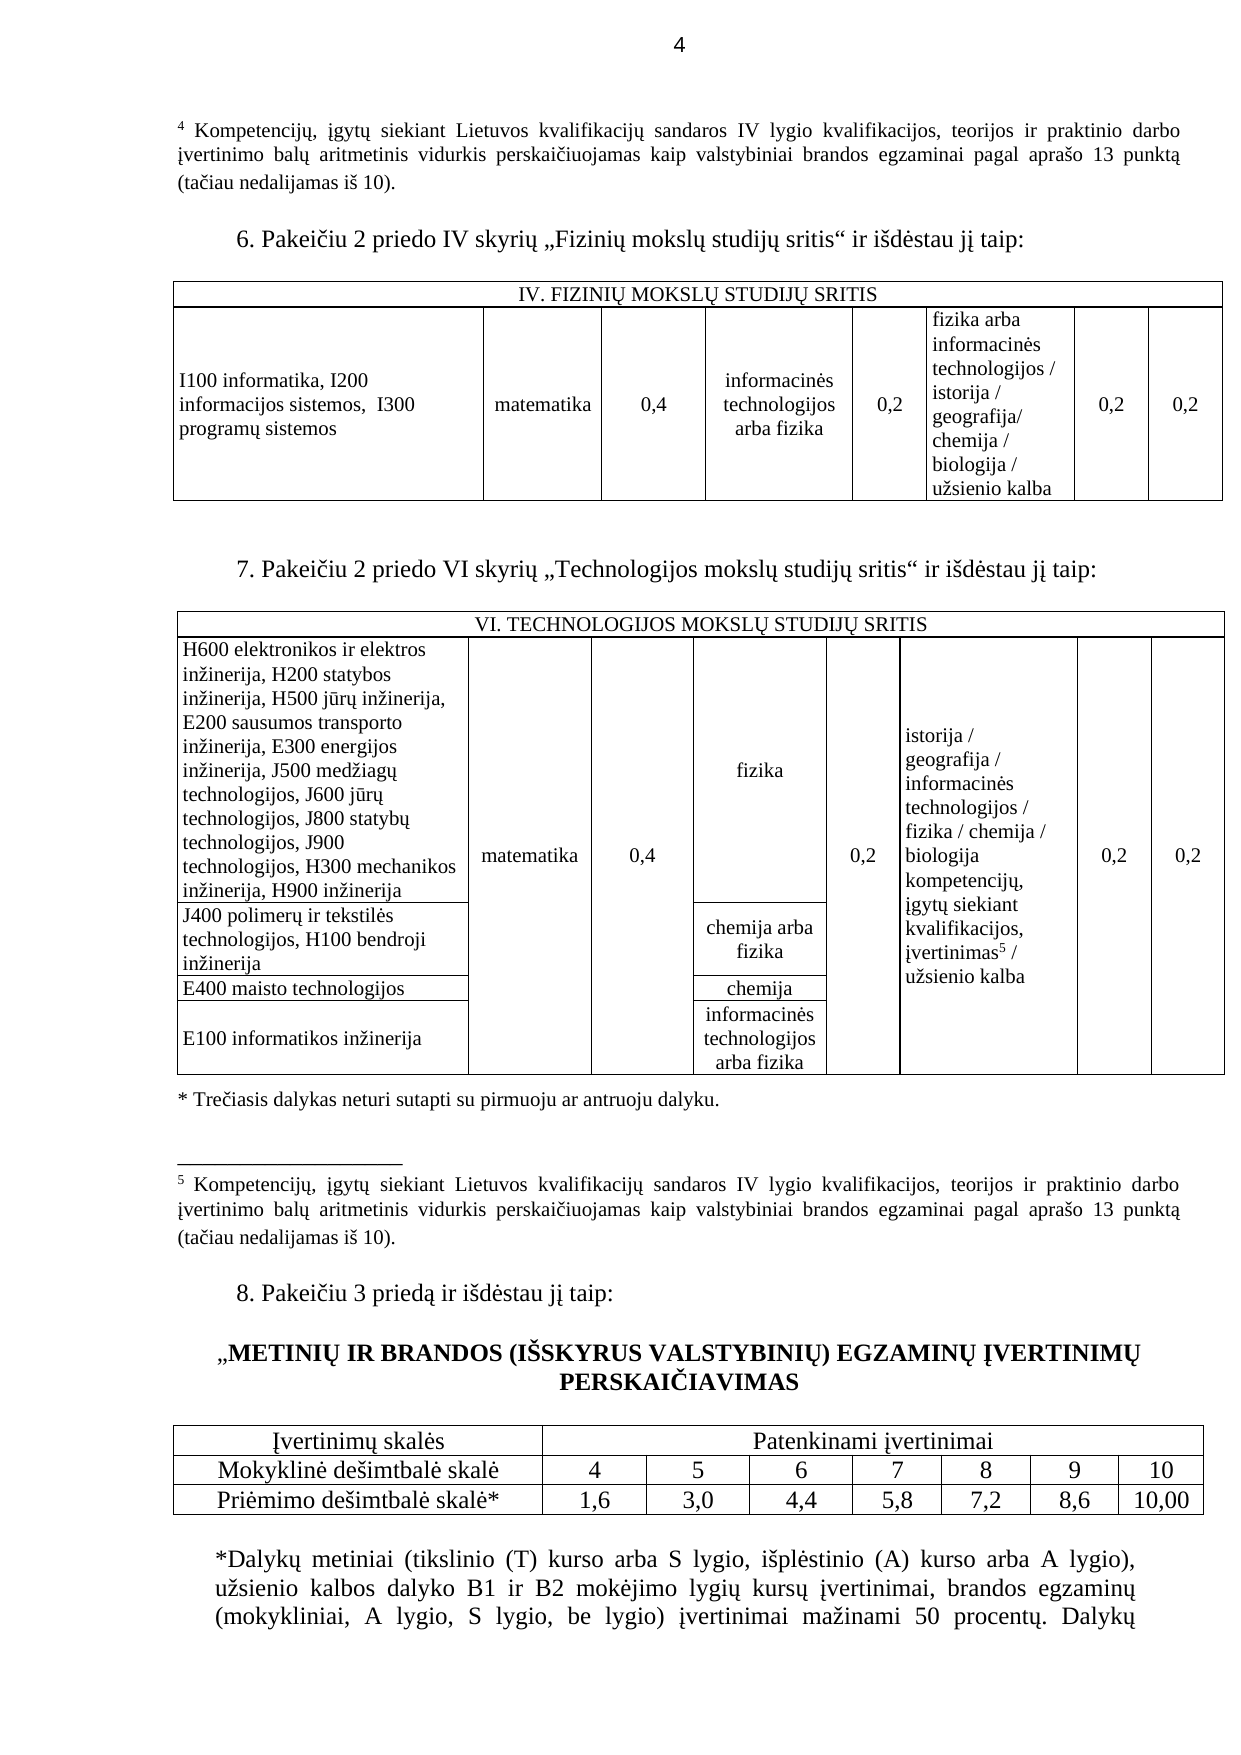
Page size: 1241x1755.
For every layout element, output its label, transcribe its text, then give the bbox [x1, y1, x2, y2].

text *Dalykų metiniai (tikslinio (T) kurso arba S lygio, išplėstinio (A) kurso arba A lygio), užsienio kalbos dalyko B1 ir B2 mokėjimo lygių kursų įvertinimai, brandos egzaminų (mokykliniai, A lygio, S lygio, be lygio) įvertinimai mažinami 50 procentų. Dalykų [215, 1544, 1136, 1630]
table_cell Priėmimo dešimtbalė skalė* [174, 1485, 542, 1514]
table_cell 5 [647, 1456, 749, 1484]
text * Trečiasis dalykas neturi sutapti su pirmuoju ar antruoju dalyku. [177, 1087, 1172, 1111]
table_cell chemija [694, 976, 826, 1000]
text 8. Pakeičiu 3 priedą ir išdėstau jį taip: [177, 1278, 1181, 1307]
table_cell E100 informatikos inžinerija [178, 1001, 468, 1074]
table_cell fizika arba informacinės technologijos / istorija / geografija/ chemija / biologija / užsienio kalba [927, 308, 1074, 500]
table_cell Mokyklinė dešimtbalė skalė [174, 1456, 542, 1484]
table_cell 0,2 [1078, 638, 1151, 1074]
table_cell 4 [543, 1456, 646, 1484]
table_cell 0,2 [827, 638, 899, 1074]
table_cell 0,2 [853, 308, 926, 500]
text __________________ [177, 1139, 1181, 1168]
table_cell 7 [853, 1456, 941, 1484]
table_cell 0,4 [592, 638, 693, 1074]
text „METINIŲ IR BRANDOS (IŠSKYRUS VALSTYBINIŲ) EGZAMINŲ ĮVERTINIMŲ PERSKAIČIAVIMAS [177, 1338, 1181, 1396]
text 6. Pakeičiu 2 priedo IV skyrių „Fizinių mokslų studijų sritis“ ir išdėstau jį taip: [177, 224, 1181, 252]
table_cell 9 [1031, 1456, 1118, 1484]
table_cell 0,2 [1152, 638, 1224, 1074]
table_cell H600 elektronikos ir elektros inžinerija, H200 statybos inžinerija, H500 jūrų inžinerija, E200 sausumos transporto inžinerija, E300 energijos inžinerija, J500 medžiagų technologijos, J600 jūrų technologijos, J800 statybų technologijos, J900 technologijos, H300 mechanikos inžinerija, H900 inžinerija [178, 638, 468, 902]
table_cell E400 maisto technologijos [178, 976, 468, 1000]
text 4 Kompetencijų, įgytų siekiant Lietuvos kvalifikacijų sandaros IV lygio kvalifikacijos, teorijos ir praktinio darbo įvertinimo balų aritmetinis vidurkis perskaičiuojamas kaip valstybiniai brandos egzaminai pagal aprašo 13 punktą (tačiau nedalijamas iš 10). [177, 118, 1181, 195]
table_cell 8,6 [1031, 1485, 1118, 1514]
text 7. Pakeičiu 2 priedo VI skyrių „Technologijos mokslų studijų sritis“ ir išdėstau jį taip: [177, 554, 1181, 582]
table_header Patenkinami įvertinimai [543, 1426, 1203, 1454]
table_cell 8 [942, 1456, 1030, 1484]
table_cell I100 informatika, I200 informacijos sistemos, I300 programų sistemos [174, 308, 483, 500]
table_cell 0,2 [1075, 308, 1148, 500]
text 5 Kompetencijų, įgytų siekiant Lietuvos kvalifikacijų sandaros IV lygio kvalifikacijos, teorijos ir praktinio darbo įvertinimo balų aritmetinis vidurkis perskaičiuojamas kaip valstybiniai brandos egzaminai pagal aprašo 13 punktą (tačiau nedalijamas iš 10). [177, 1168, 1181, 1250]
table_cell informacinės technologijos arba fizika [694, 1001, 826, 1074]
table_header VI. Technologijos mokslų studijų sritis [178, 612, 1224, 636]
table_cell 1,6 [543, 1485, 646, 1514]
table_cell 7,2 [942, 1485, 1030, 1514]
table_header Įvertinimų skalės [174, 1426, 542, 1454]
table_cell 0,4 [602, 308, 705, 500]
table_cell 4,4 [750, 1485, 852, 1514]
table_cell 5,8 [853, 1485, 941, 1514]
table_cell chemija arba fizika [694, 903, 826, 975]
table_cell 0,2 [1149, 308, 1222, 500]
table_cell matematika [469, 638, 591, 1074]
table_cell informacinės technologijos arba fizika [706, 308, 852, 500]
table_cell fizika [694, 638, 826, 902]
table_cell 6 [750, 1456, 852, 1484]
table_cell J400 polimerų ir tekstilės technologijos, H100 bendroji inžinerija [178, 903, 468, 975]
table_cell 3,0 [647, 1485, 749, 1514]
table_cell 10 [1119, 1456, 1203, 1484]
table_header IV. Fizinių mokslų studijų sritis [174, 282, 1222, 306]
table_cell 10,00 [1119, 1485, 1203, 1514]
table_cell matematika [484, 308, 601, 500]
table_cell istorija / geografija / informacinės technologijos / fizika / chemija / biologija kompetencijų, įgytų siekiant kvalifikacijos, įvertinimas5 / užsienio kalba [901, 638, 1077, 1074]
